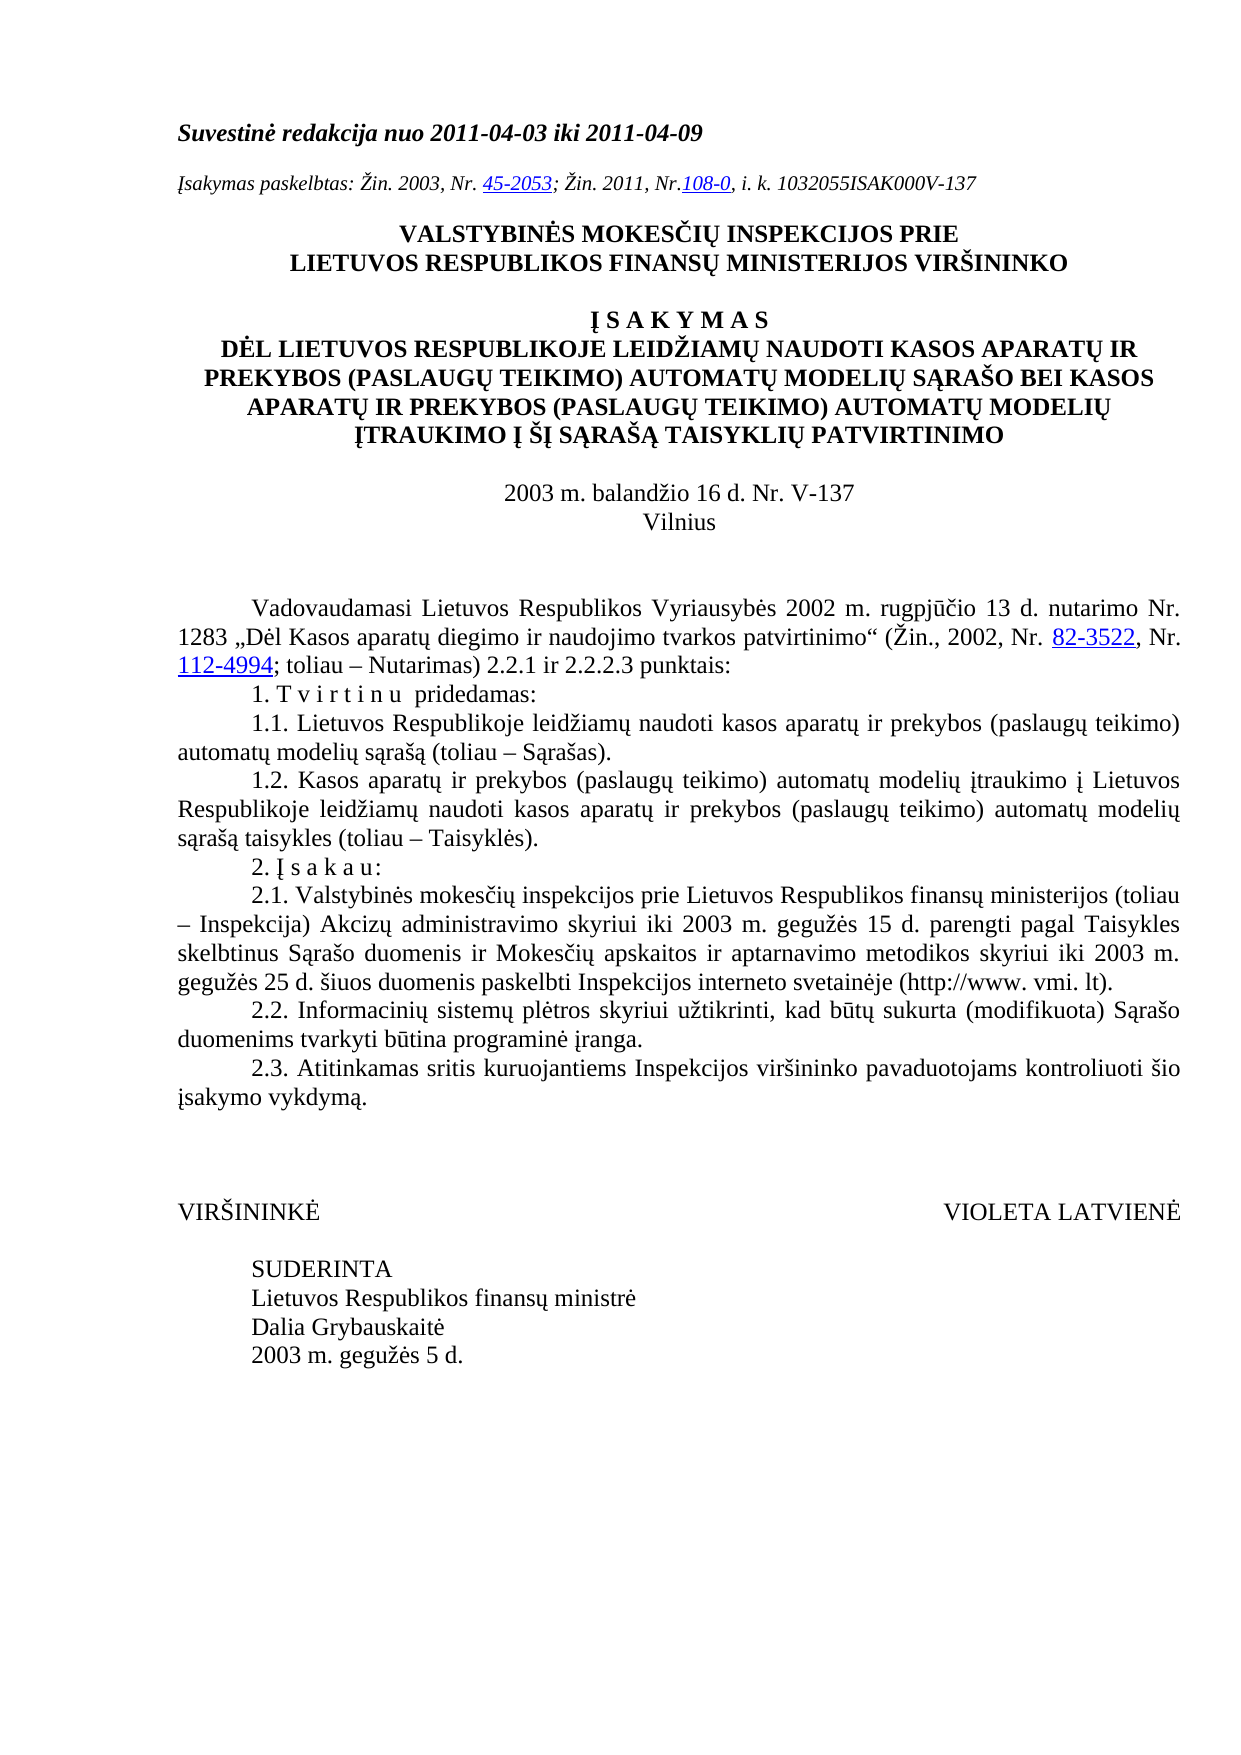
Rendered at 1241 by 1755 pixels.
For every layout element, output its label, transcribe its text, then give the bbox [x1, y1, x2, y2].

text VIRŠININKĖ VIOLETA LATVIENĖ [177, 1197, 1181, 1225]
text Įsakymas paskelbtas: Žin. 2003, Nr. 45-2053; Žin. 2011, Nr.108-0, i. k. 1032055ISAK000V-137 [177, 171, 1181, 195]
text 2.Įsakau: [177, 852, 1181, 880]
text 1.2. Kasos aparatų ir prekybos (paslaugų teikimo) automatų modelių įtraukimo į Lietuvos Respublikoje leidžiamų naudoti kasos aparatų ir prekybos (paslaugų teikimo) automatų modelių sąrašą taisykles (toliau – Taisyklės). [177, 765, 1181, 852]
text 2.1. Valstybinės mokesčių inspekcijos prie Lietuvos Respublikos finansų ministerijos (toliau – Inspekcija) Akcizų administravimo skyriui iki 2003 m. gegužės 15 d. parengti pagal Taisykles skelbtinus Sąrašo duomenis ir Mokesčių apskaitos ir aptarnavimo metodikos skyriui iki 2003 m. gegužės 25 d. šiuos duomenis paskelbti Inspekcijos interneto svetainėje (http://www. vmi. lt). [177, 880, 1181, 995]
text Vilnius [177, 507, 1181, 535]
text Į S A K Y M A S [177, 305, 1181, 334]
text 1.1. Lietuvos Respublikoje leidžiamų naudoti kasos aparatų ir prekybos (paslaugų teikimo) automatų modelių sąrašą (toliau – Sąrašas). [177, 708, 1181, 765]
text Vadovaudamasi Lietuvos Respublikos Vyriausybės 2002 m. rugpjūčio 13 d. nutarimo Nr. 1283 „Dėl Kasos aparatų diegimo ir naudojimo tvarkos patvirtinimo“ (Žin., 2002, Nr. 82-3522, Nr. 112-4994; toliau – Nutarimas) 2.2.1 ir 2.2.2.3 punktais: [177, 593, 1181, 679]
text 2.3. Atitinkamas sritis kuruojantiems Inspekcijos viršininko pavaduotojams kontroliuoti šio įsakymo vykdymą. [177, 1053, 1181, 1110]
text 1. Tvirtinu pridedamas: [177, 679, 1181, 708]
text 2003 m. balandžio 16 d. Nr. V-137 [177, 478, 1181, 507]
text Dalia Grybauskaitė [177, 1312, 1181, 1340]
text 2.2. Informacinių sistemų plėtros skyriui užtikrinti, kad būtų sukurta (modifikuota) Sąrašo duomenims tvarkyti būtina programinė įranga. [177, 995, 1181, 1053]
text 2003 m. gegužės 5 d. [177, 1340, 1181, 1369]
text DĖL LIETUVOS RESPUBLIKOJE LEIDŽIAMŲ NAUDOTI KASOS APARATŲ IR PREKYBOS (PASLAUGŲ TEIKIMO) AUTOMATŲ MODELIŲ SĄRAŠO BEI KASOS APARATŲ IR PREKYBOS (PASLAUGŲ TEIKIMO) AUTOMATŲ MODELIŲ ĮTRAUKIMO Į ŠĮ SĄRAŠĄ TAISYKLIŲ PATVIRTINIMO [177, 334, 1181, 449]
text Lietuvos Respublikos finansų ministrė [177, 1283, 1181, 1312]
text LIETUVOS RESPUBLIKOS FINANSŲ MINISTERIJOS VIRŠININKO [177, 248, 1181, 277]
text Suvestinė redakcija nuo 2011-04-03 iki 2011-04-09 [177, 118, 1181, 147]
text SUDERINTA [177, 1254, 1181, 1283]
text VALSTYBINĖS MOKESČIŲ INSPEKCIJOS PRIE [177, 219, 1181, 248]
